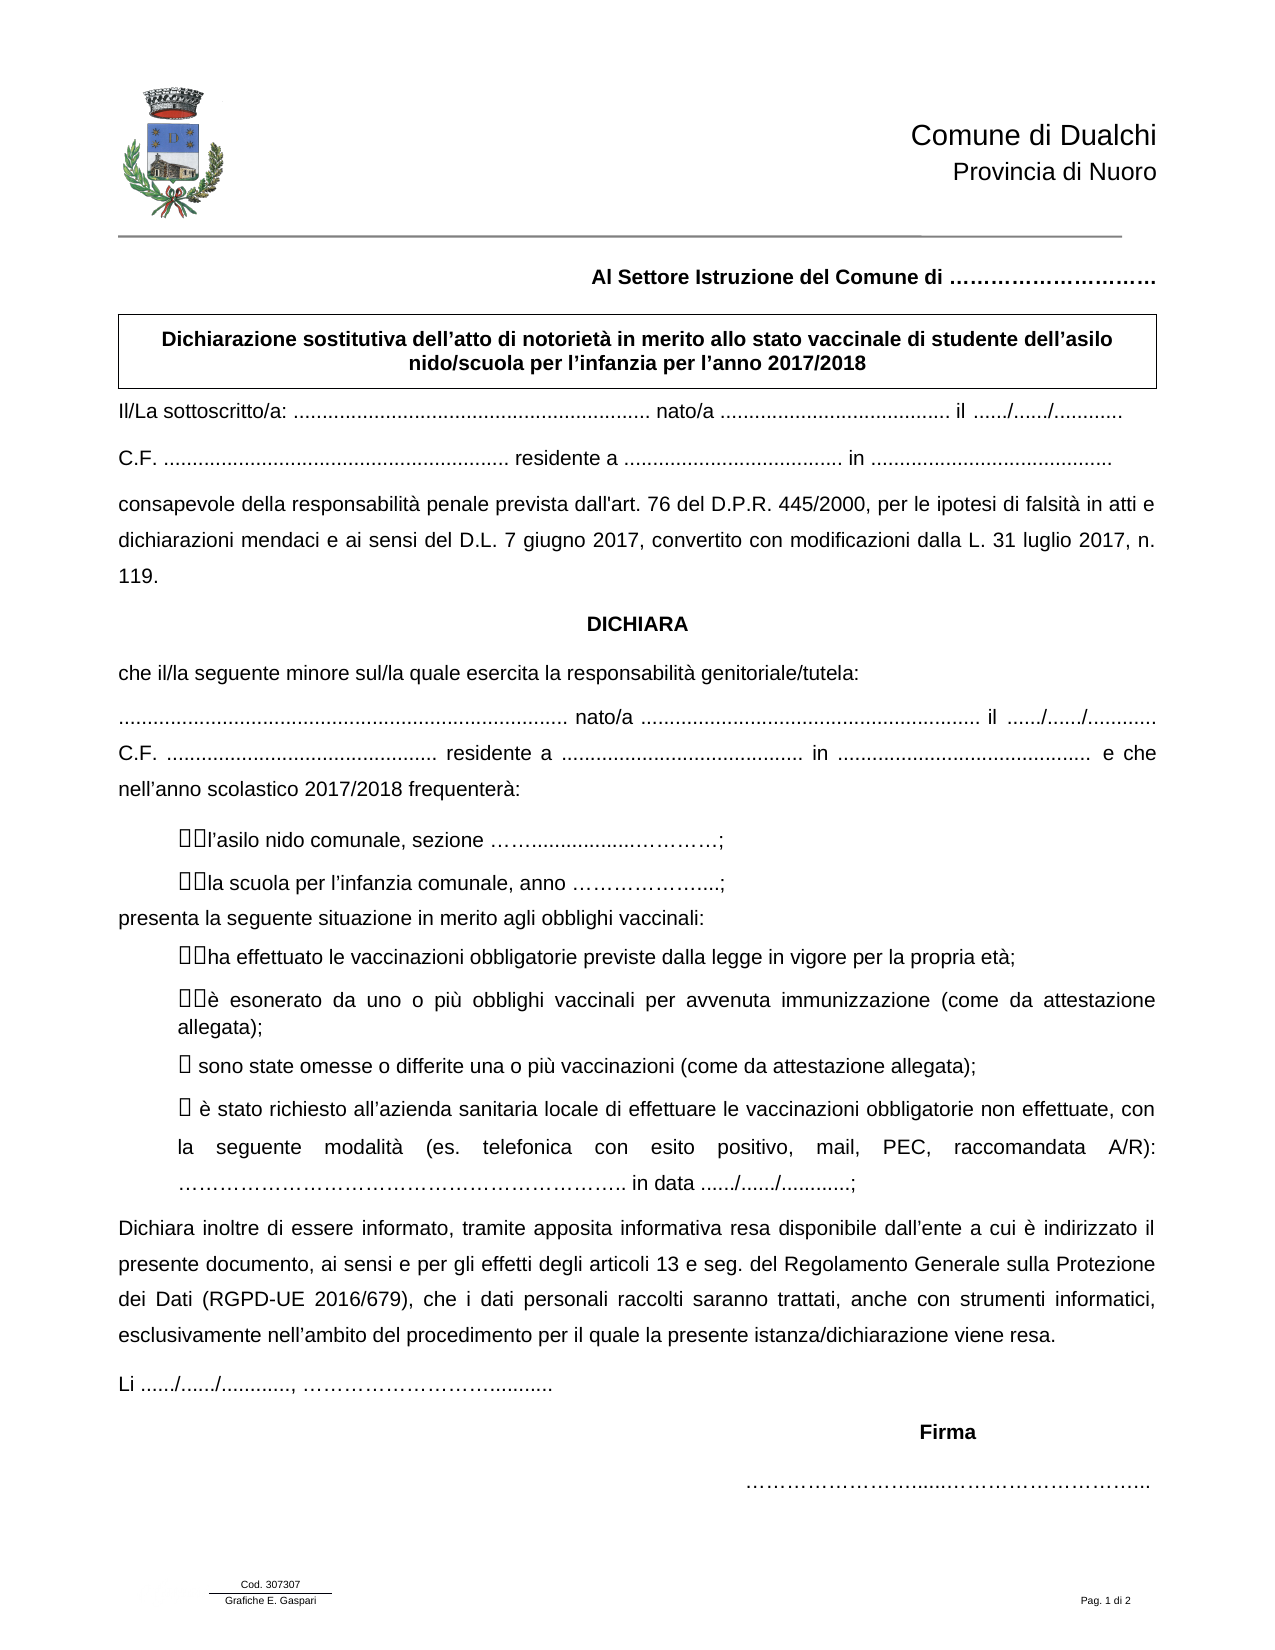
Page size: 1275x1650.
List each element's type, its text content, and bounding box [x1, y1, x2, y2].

text la scuola per l’infanzia comunale, anno ………………....; [177, 863, 1157, 897]
text ha effettuato le vaccinazioni obbligatorie previste dalla legge in vigore per la propria età; [177, 938, 1157, 972]
text presenta la seguente situazione in merito agli obblighi vaccinali: [118, 906, 1157, 930]
text Comune di Dualchi [224, 118, 1157, 152]
text .............................................................................. nato/a ........................................................... il ....../....../............ C.F. ............................................... residente a .......................................... in ............................................ e che nell’anno scolastico 2017/2018 frequenterà: [118, 705, 1157, 801]
text è esonerato da uno o più obblighi vaccinali per avvenuta immunizzazione (come da attestazione allegata); [177, 980, 1157, 1038]
text DICHIARA [118, 612, 1157, 636]
table_header Dichiarazione sostitutiva dell’atto di notorietà in merito allo stato vaccinale di studente dell’asilo nido/scuola per l’infanzia per l’anno 2017/2018 [119, 315, 1156, 388]
picture [122, 87, 224, 219]
text Al Settore Istruzione del Comune di ………………………… [118, 265, 1157, 289]
text l’asilo nido comunale, sezione ……..................…………; [177, 821, 1157, 855]
text Li ....../....../............, ………………………........... [118, 1372, 1157, 1396]
text  è stato richiesto all’azienda sanitaria locale di effettuare le vaccinazioni obbligatorie non effettuate, con la seguente modalità (es. telefonica con esito positivo, mail, PEC, raccomandata A/R): ……………………………………………………….. in data ....../....../............; [177, 1089, 1157, 1195]
text Il/La sottoscritto/a: .............................................................. nato/a ........................................ il ....../....../............ [118, 399, 1157, 423]
text Provincia di Nuoro [224, 157, 1157, 185]
text  sono state omesse o differite una o più vaccinazioni (come da attestazione allegata); [177, 1047, 1157, 1081]
text C.F. ............................................................ residente a ...................................... in .......................................... [118, 445, 1157, 469]
text consapevole della responsabilità penale prevista dall'art. 76 del D.P.R. 445/2000, per le ipotesi di falsità in atti e dichiarazioni mendaci e ai sensi del D.L. 7 giugno 2017, convertito con modificazioni dalla L. 31 luglio 2017, n. 119. [118, 492, 1157, 588]
text Dichiara inoltre di essere informato, tramite apposita informativa resa disponibile dall’ente a cui è indirizzato il presente documento, ai sensi e per gli effetti degli articoli 13 e seg. del Regolamento Generale sulla Protezione dei Dati (RGPD-UE 2016/679), che i dati personali raccolti saranno trattati, anche con strumenti informatici, esclusivamente nell’ambito del procedimento per il quale la presente istanza/dichiarazione viene resa. [118, 1215, 1157, 1347]
text ……………………......………………………... [118, 1468, 1157, 1492]
text Firma [118, 1420, 1157, 1444]
text che il/la seguente minore sul/la quale esercita la responsabilità genitoriale/tutela: [118, 661, 1157, 684]
